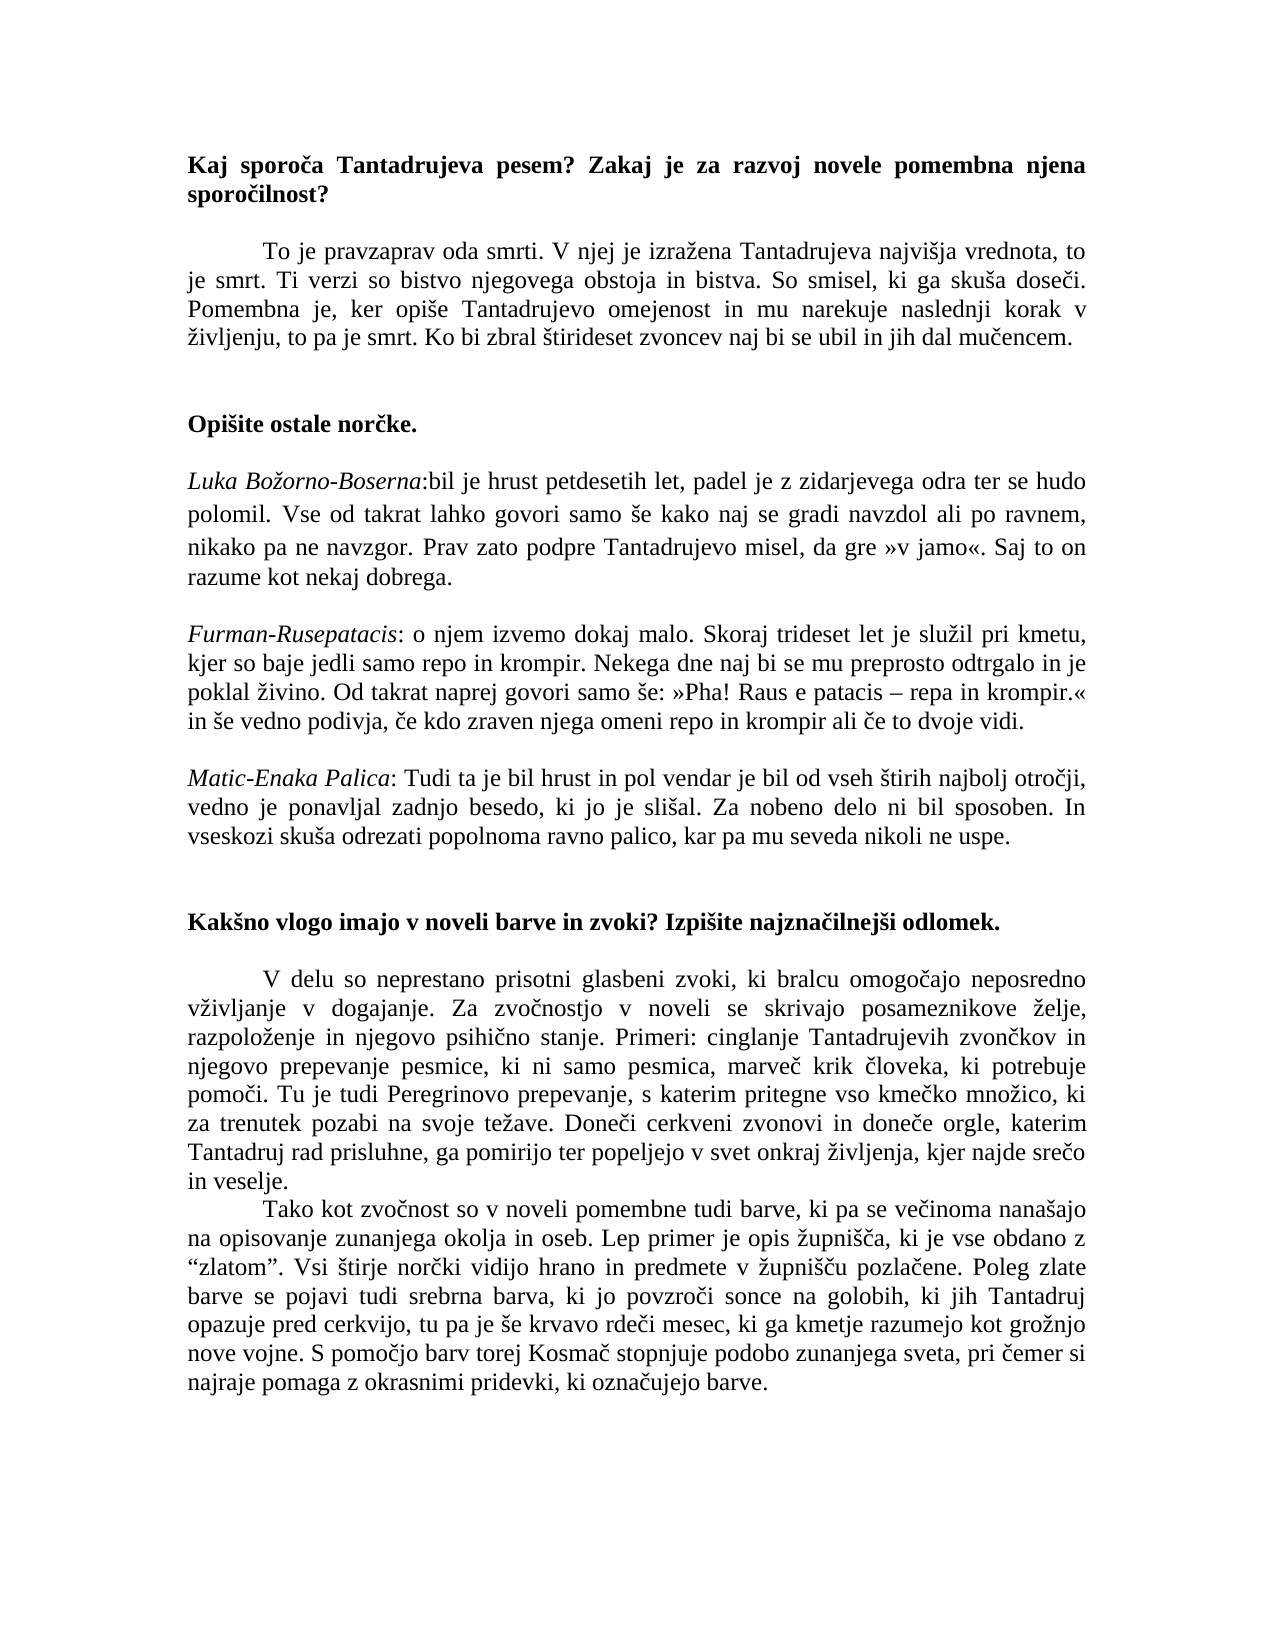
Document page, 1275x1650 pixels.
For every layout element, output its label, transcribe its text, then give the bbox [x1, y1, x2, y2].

text Matic-Enaka Palica: Tudi ta je bil hrust in pol vendar je bil od vseh štirih najbolj otročji, vedno je ponavljal zadnjo besedo, ki jo je slišal. Za nobeno delo ni bil sposoben. In vseskozi skuša odrezati popolnoma ravno palico, kar pa mu seveda nikoli ne uspe. [187, 763, 1087, 849]
text Luka Božorno-Boserna:bil je hrust petdesetih let, padel je z zidarjevega odra ter se hudo polomil. Vse od takrat lahko govori samo še kako naj se gradi navzdol ali po ravnem, nikako pa ne navzgor. Prav zato podpre Tantadrujevo misel, da gre »v jamo«. Saj to on razume kot nekaj dobrega. [187, 466, 1087, 591]
text Kaj sporoča Tantadrujeva pesem? Zakaj je za razvoj novele pomembna njena sporočilnost? [187, 150, 1087, 207]
text Opišite ostale norčke. [187, 409, 1087, 437]
text V delu so neprestano prisotni glasbeni zvoki, ki bralcu omogočajo neposredno vživljanje v dogajanje. Za zvočnostjo v noveli se skrivajo posameznikove želje, razpoloženje in njegovo psihično stanje. Primeri: cinglanje Tantadrujevih zvončkov in njegovo prepevanje pesmice, ki ni samo pesmica, marveč krik človeka, ki potrebuje pomoči. Tu je tudi Peregrinovo prepevanje, s katerim pritegne vso kmečko množico, ki za trenutek pozabi na svoje težave. Doneči cerkveni zvonovi in doneče orgle, katerim Tantadruj rad prisluhne, ga pomirijo ter popeljejo v svet onkraj življenja, kjer najde srečo in veselje. [187, 964, 1087, 1194]
text Tako kot zvočnost so v noveli pomembne tudi barve, ki pa se večinoma nanašajo na opisovanje zunanjega okolja in oseb. Lep primer je opis župnišča, ki je vse obdano z “zlatom”. Vsi štirje norčki vidijo hrano in predmete v župnišču pozlačene. Poleg zlate barve se pojavi tudi srebrna barva, ki jo povzroči sonce na golobih, ki jih Tantadruj opazuje pred cerkvijo, tu pa je še krvavo rdeči mesec, ki ga kmetje razumejo kot grožnjo nove vojne. S pomočjo barv torej Kosmač stopnjuje podobo zunanjega sveta, pri čemer si najraje pomaga z okrasnimi pridevki, ki označujejo barve. [187, 1194, 1087, 1396]
text Furman-Rusepatacis: o njem izvemo dokaj malo. Skoraj trideset let je služil pri kmetu, kjer so baje jedli samo repo in krompir. Nekega dne naj bi se mu preprosto odtrgalo in je poklal živino. Od takrat naprej govori samo še: »Pha! Raus e patacis – repa in krompir.« in še vedno podivja, če kdo zraven njega omeni repo in krompir ali če to dvoje vidi. [187, 619, 1087, 734]
text Kakšno vlogo imajo v noveli barve in zvoki? Izpišite najznačilnejši odlomek. [187, 907, 1087, 936]
text To je pravzaprav oda smrti. V njej je izražena Tantadrujeva najvišja vrednota, to je smrt. Ti verzi so bistvo njegovega obstoja in bistva. So smisel, ki ga skuša doseči. Pomembna je, ker opiše Tantadrujevo omejenost in mu narekuje naslednji korak v življenju, to pa je smrt. Ko bi zbral štirideset zvoncev naj bi se ubil in jih dal mučencem. [187, 236, 1087, 351]
